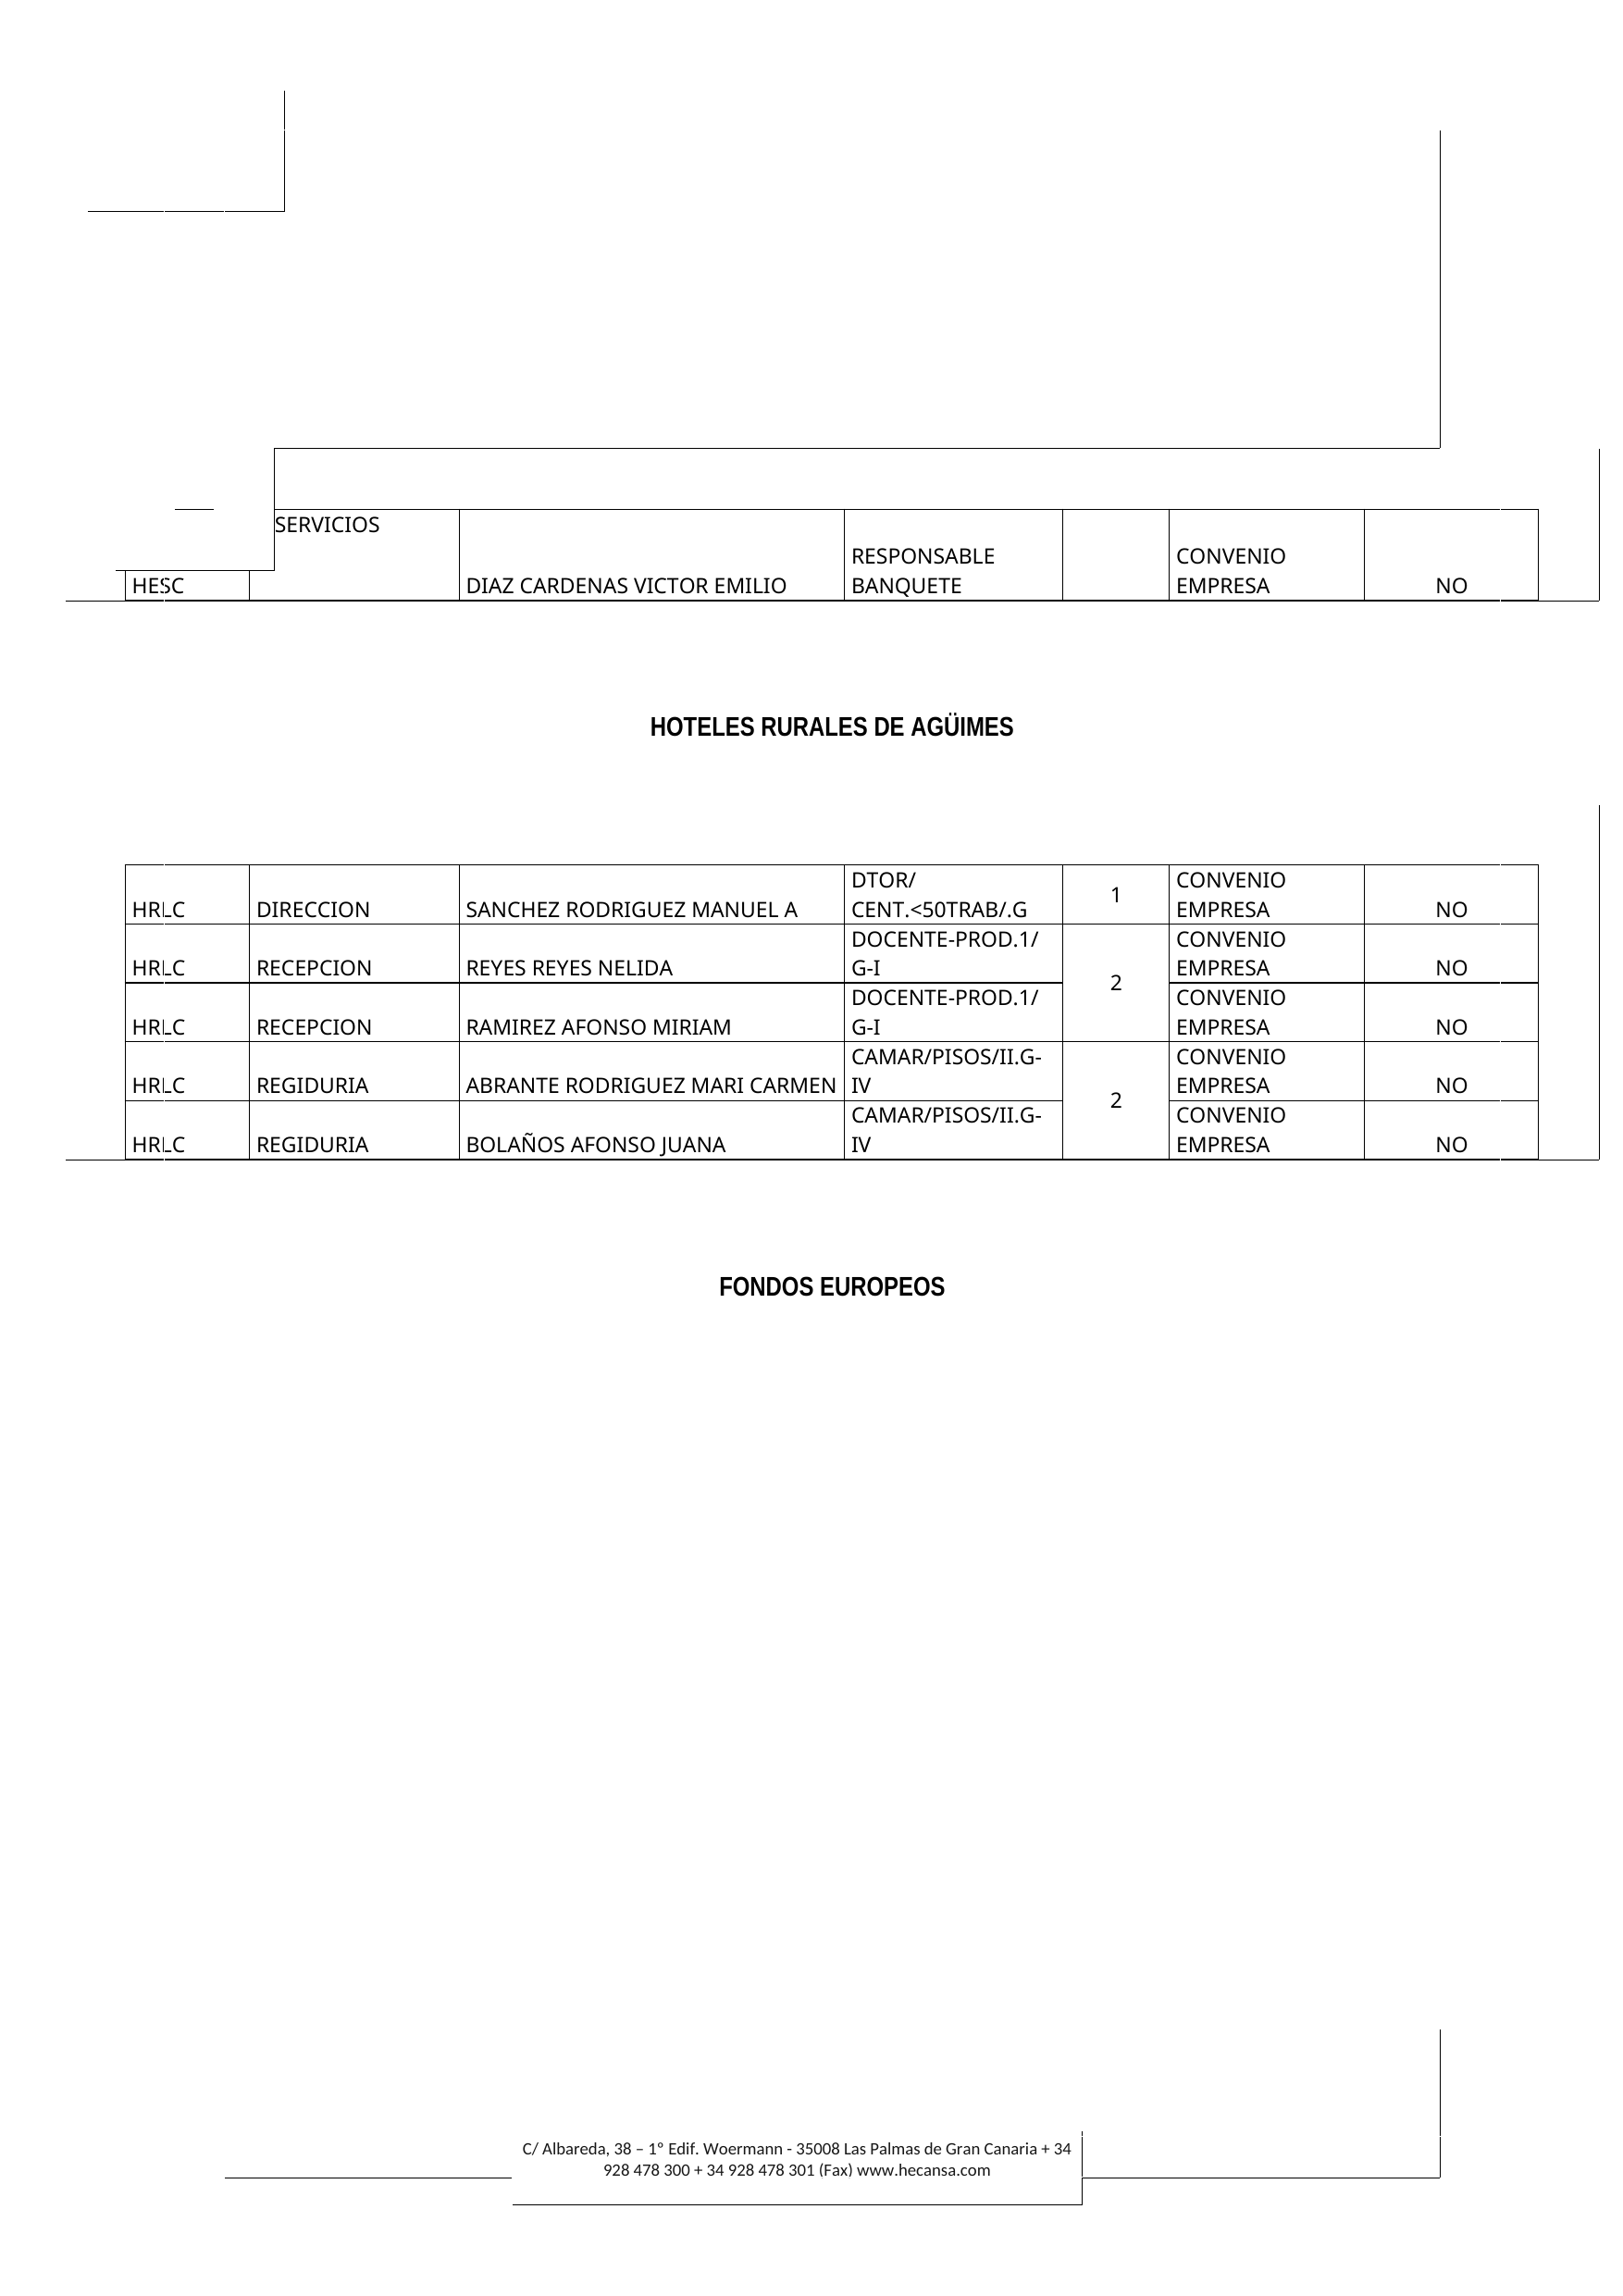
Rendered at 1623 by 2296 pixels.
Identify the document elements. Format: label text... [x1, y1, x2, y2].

table_header [1501, 865, 1538, 924]
table_cell RESPONSABLE BANQUETE [845, 510, 1062, 600]
table_cell HRLC [165, 925, 249, 982]
table_cell CONVENIO EMPRESA [1170, 984, 1364, 1041]
table_cell HRLC [165, 1101, 249, 1159]
table_cell HRLC [126, 984, 164, 1041]
table_cell 2 [1063, 925, 1169, 1041]
table_cell [1501, 510, 1538, 600]
table_cell REGIDURIA [250, 1101, 459, 1159]
table_header CONVENIO EMPRESA [1170, 865, 1364, 924]
table_cell HRLC [126, 1042, 164, 1099]
table_cell CONVENIO EMPRESA [1170, 925, 1364, 982]
table_cell HRLC [165, 984, 249, 1041]
table_header NO [1365, 865, 1500, 924]
table_cell [1063, 510, 1169, 600]
table_cell HRLC [165, 1042, 249, 1099]
table_cell CONVENIO EMPRESA [1170, 510, 1364, 600]
table_cell HRLC [126, 925, 164, 982]
table_cell HRLC [126, 1101, 164, 1159]
table_cell CAMAR/PISOS/II.G-IV [845, 1101, 1062, 1159]
table_cell RECEPCION [250, 984, 459, 1041]
table_cell DIAZ CARDENAS VICTOR EMILIO [460, 510, 844, 600]
table_cell [1501, 984, 1538, 1041]
table_header HRLC [126, 865, 164, 924]
table_cell NO [1365, 1101, 1500, 1159]
table_cell CONVENIO EMPRESA [1170, 1042, 1364, 1099]
table_cell CONVENIO EMPRESA [1170, 1101, 1364, 1159]
table_cell HESC [165, 571, 249, 600]
table_header DIRECCION [250, 865, 459, 924]
table_cell HESC [126, 571, 164, 600]
table_cell DOCENTE-PROD.1/G-I [845, 925, 1062, 982]
table_header 1 [1063, 865, 1169, 924]
table_cell NO [1365, 925, 1500, 982]
table_cell BOLAÑOS AFONSO JUANA [460, 1101, 844, 1159]
text HOTELES RURALES DE AGÜIMES [224, 709, 1440, 742]
table_header HRLC [165, 865, 249, 924]
table_cell ABRANTE RODRIGUEZ MARI CARMEN [460, 1042, 844, 1099]
table_cell [1501, 1101, 1538, 1159]
table_cell NO [1365, 510, 1500, 600]
table_cell DOCENTE-PROD.1/G-I [845, 984, 1062, 1041]
text FONDOS EUROPEOS [224, 1268, 1440, 1301]
table_cell 2 [1063, 1042, 1169, 1159]
table_header DTOR/CENT.<50TRAB/.G [845, 865, 1062, 924]
table_cell RECEPCION [250, 925, 459, 982]
table_cell SERVICIOS [250, 510, 459, 600]
table_cell CAMAR/PISOS/II.G-IV [845, 1042, 1062, 1099]
table_cell [1501, 925, 1538, 982]
table_cell REGIDURIA [250, 1042, 459, 1099]
table_header SANCHEZ RODRIGUEZ MANUEL A [460, 865, 844, 924]
table_cell NO [1365, 984, 1500, 1041]
table_cell REYES REYES NELIDA [460, 925, 844, 982]
table_cell NO [1365, 1042, 1500, 1099]
table_cell [1501, 1042, 1538, 1099]
table_cell RAMIREZ AFONSO MIRIAM [460, 984, 844, 1041]
